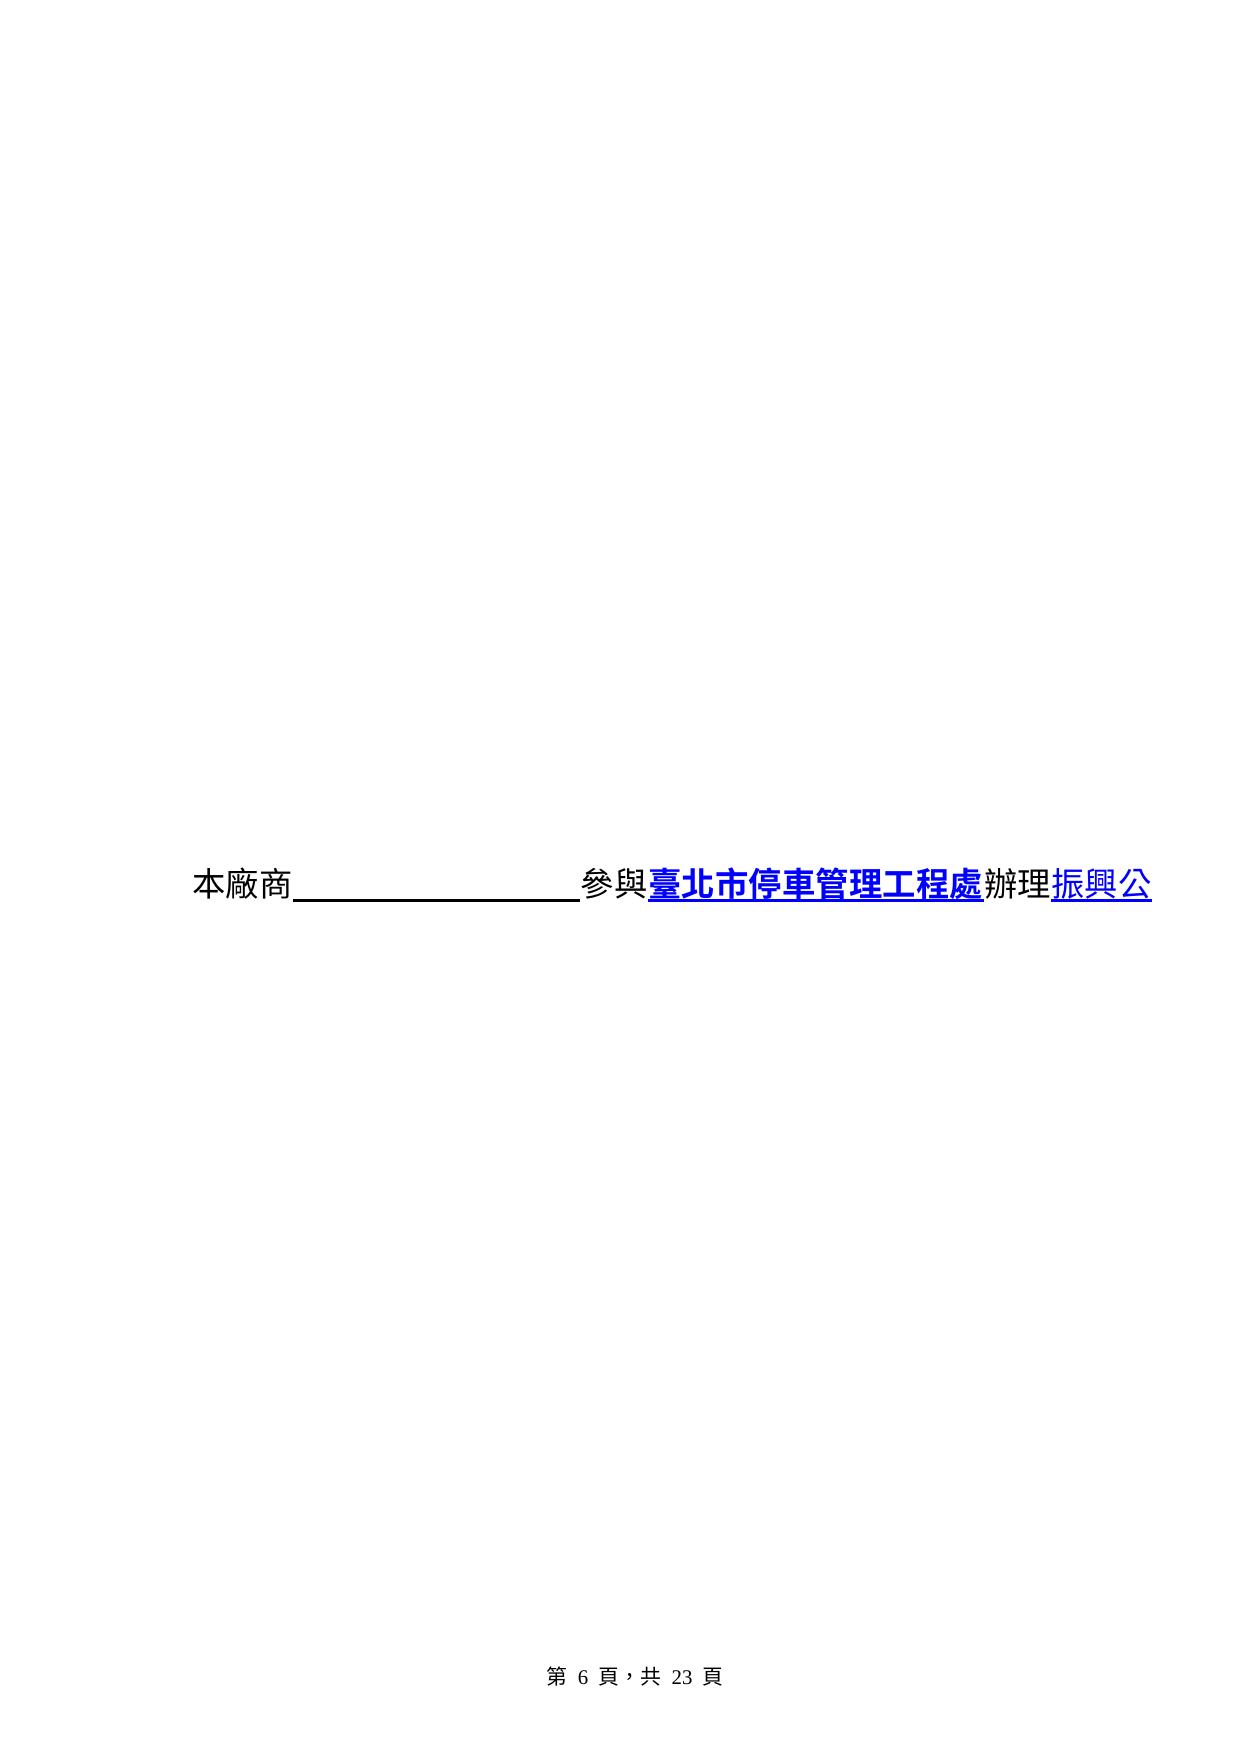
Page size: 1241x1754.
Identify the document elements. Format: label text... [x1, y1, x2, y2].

text 本廠商 參與臺北市停車管理工程處辦理振興公 [118, 841, 1152, 903]
